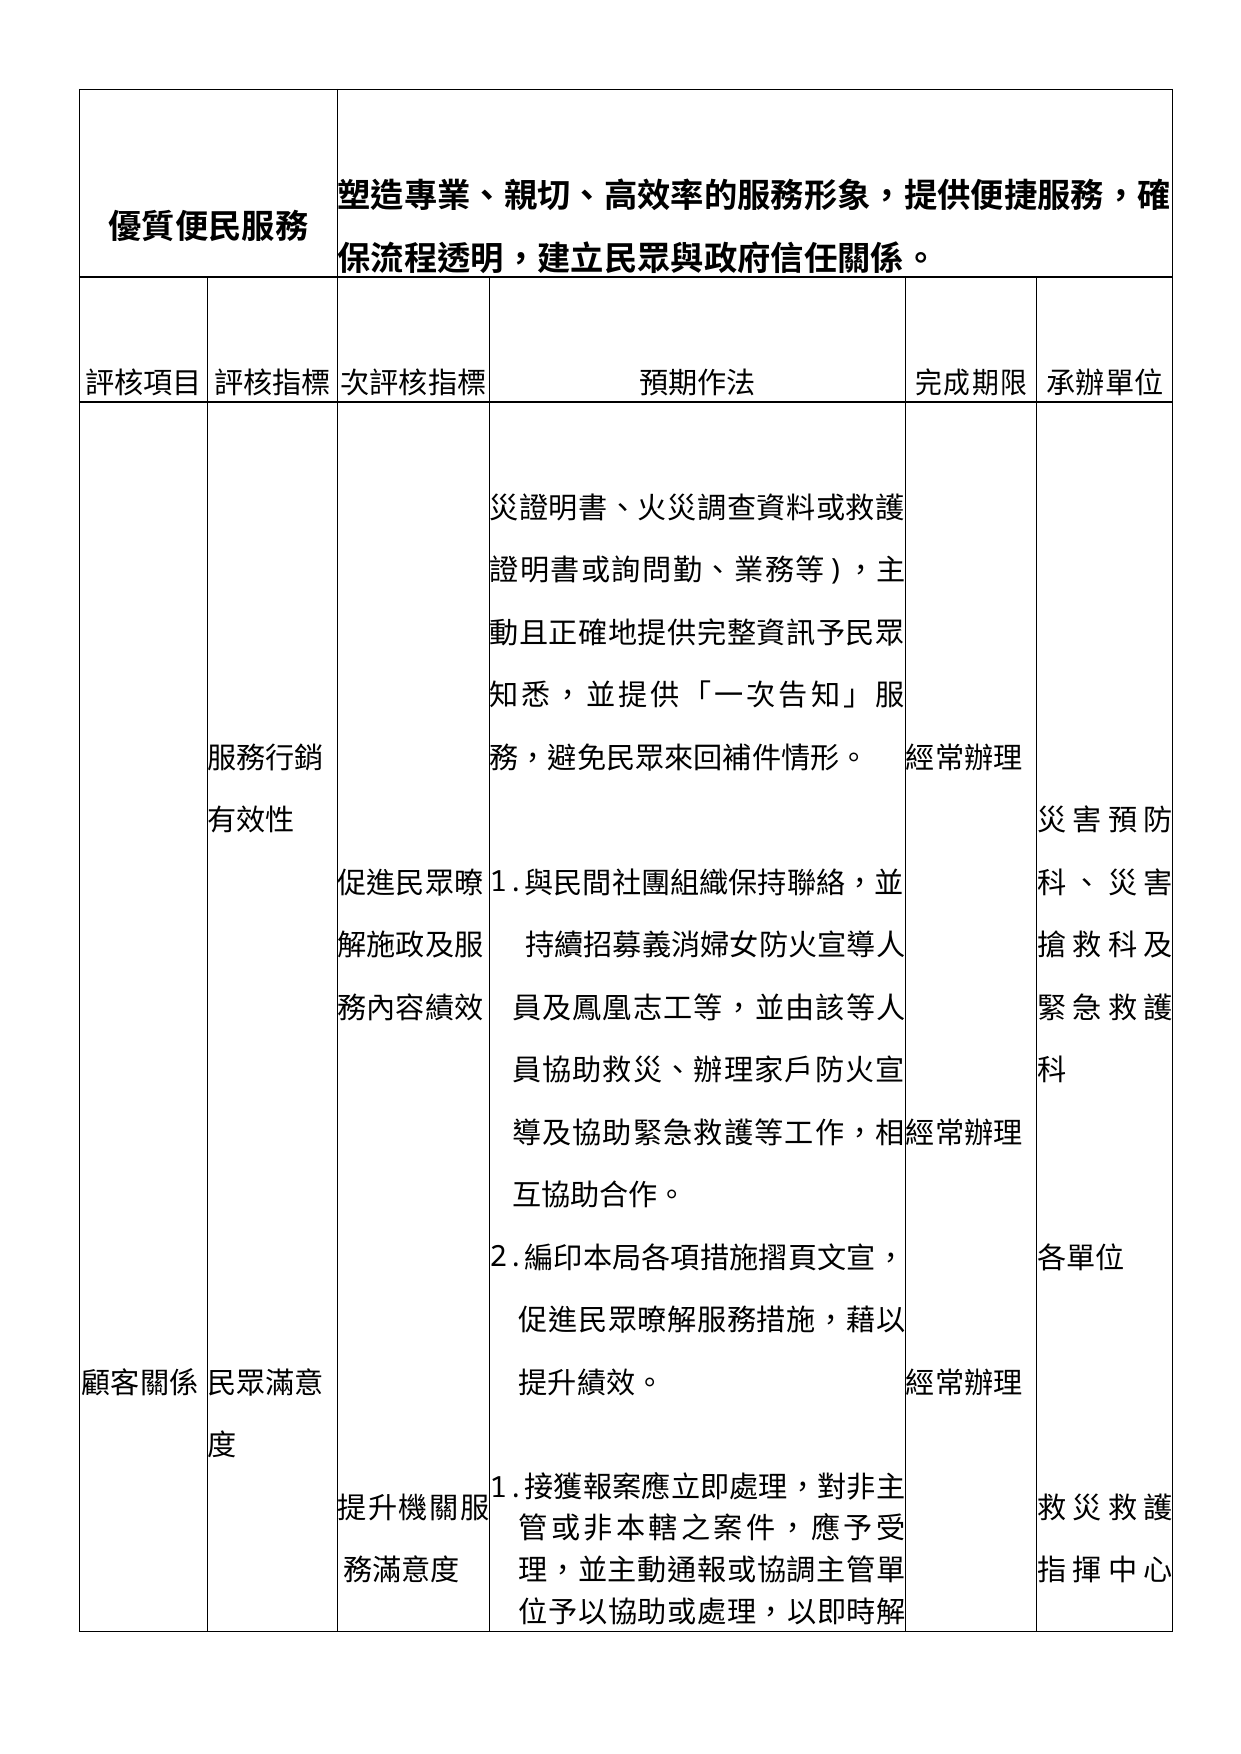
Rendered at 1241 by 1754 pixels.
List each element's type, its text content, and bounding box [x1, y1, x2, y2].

table_cell 災證明書、火災調查資料或救護證明書或詢問勤、業務等)，主動且正確地提供完整資訊予民眾知悉，並提供「一次告知」服務，避免民眾來回補件情形。 1.與民間社團組織保持聯絡，並 持續招募義消婦女防火宣導人 員及鳳凰志工等，並由該等人員協助救災、辦理家戶防火宣導及協助緊急救護等工作，相互協助合作。 2.編印本局各項措施摺頁文宣，促進民眾暸解服務措施，藉以提升績效。 1.接獲報案應立即處理，對非主管或非本轄之案件，應予受理，並主動通報或協調主管單位予以協助或處理，以即時解 [490, 403, 905, 1631]
table_cell 預期作法 [490, 278, 905, 401]
table_header 優質便民服務 [80, 90, 337, 276]
table_cell 次評核指標 [338, 278, 489, 401]
table_cell 評核指標 [208, 278, 337, 401]
table_header 塑造專業、親切、高效率的服務形象，提供便捷服務，確保流程透明，建立民眾與政府信任關係。 [338, 90, 1172, 276]
table_cell 完成期限 [906, 278, 1036, 401]
table_cell 災害預防科、災害搶救科及緊急救護科 各單位 救災救護指揮中心 [1037, 403, 1172, 1631]
table_cell 服務行銷有效性 民眾滿意度 [208, 403, 337, 1631]
table_cell 承辦單位 [1037, 278, 1172, 401]
table_cell 經常辦理 經常辦理 經常辦理 [906, 403, 1036, 1631]
table_cell 評核項目 [80, 278, 207, 401]
table_cell 顧客關係 [80, 403, 207, 1631]
table_cell 1.單一窗口服務全功能程度 2.申辦案件流程簡化和書表減量程度及縮短等候或處理時間 提供案件承辦資訊種類 提供案件查詢管道種類 3.提供案件處理流程，主動通知及確認 機關洽公環境適切程度 服務親和程度 服務可勝任程度 促進民眾暸解施政及服務內容績效 提升機關服務滿意度 1.設有民眾意見處理機制 2辦理政風民意訪查工作 公開法令、政策及服務資訊程度 1.依據「政府資訊公開法」第7條主動公開相關資訊於網站(頁) 2服務措施及出版品資訊周知度 [338, 403, 489, 1631]
